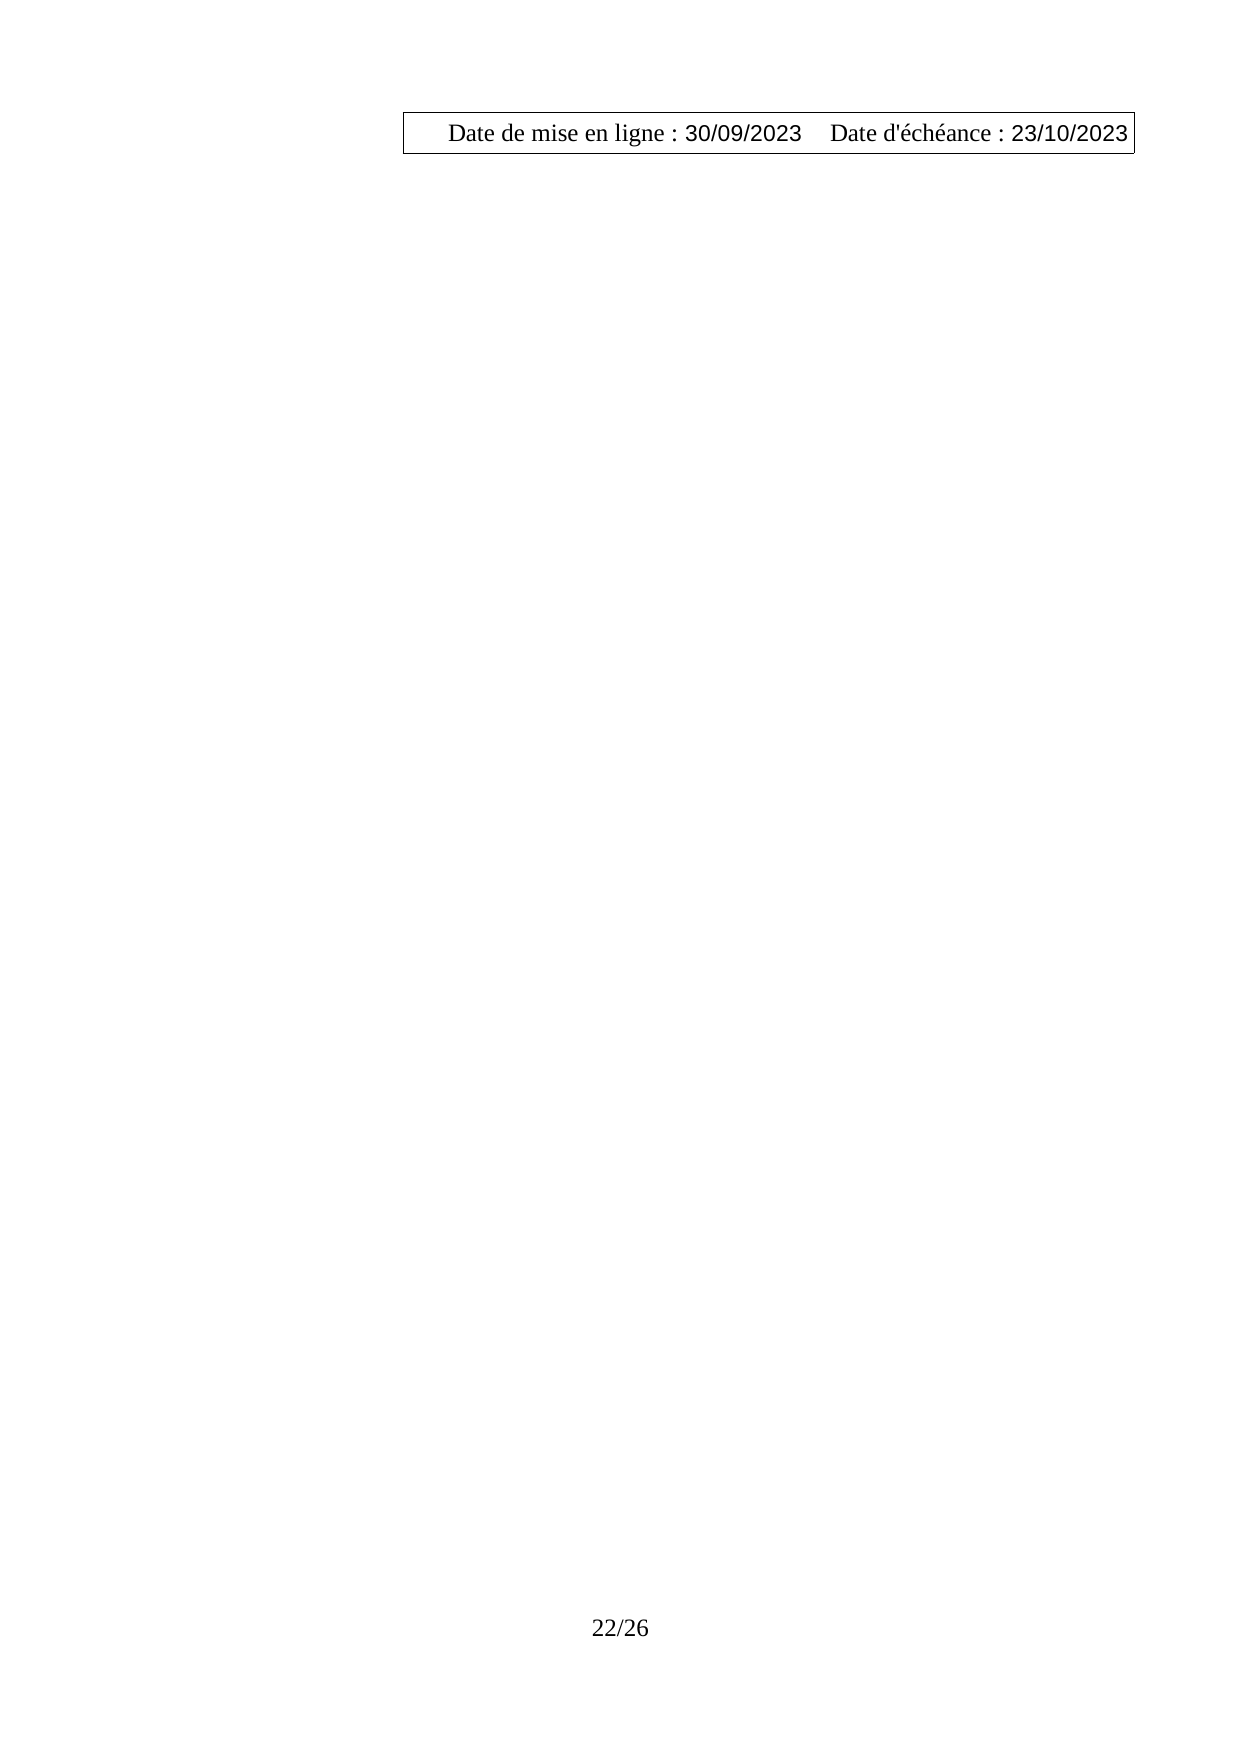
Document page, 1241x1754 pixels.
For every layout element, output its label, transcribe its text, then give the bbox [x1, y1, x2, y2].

table_header Date d'échéance : 23/10/2023 [808, 113, 1134, 153]
table_header Date de mise en ligne : 30/09/2023 [404, 113, 807, 153]
